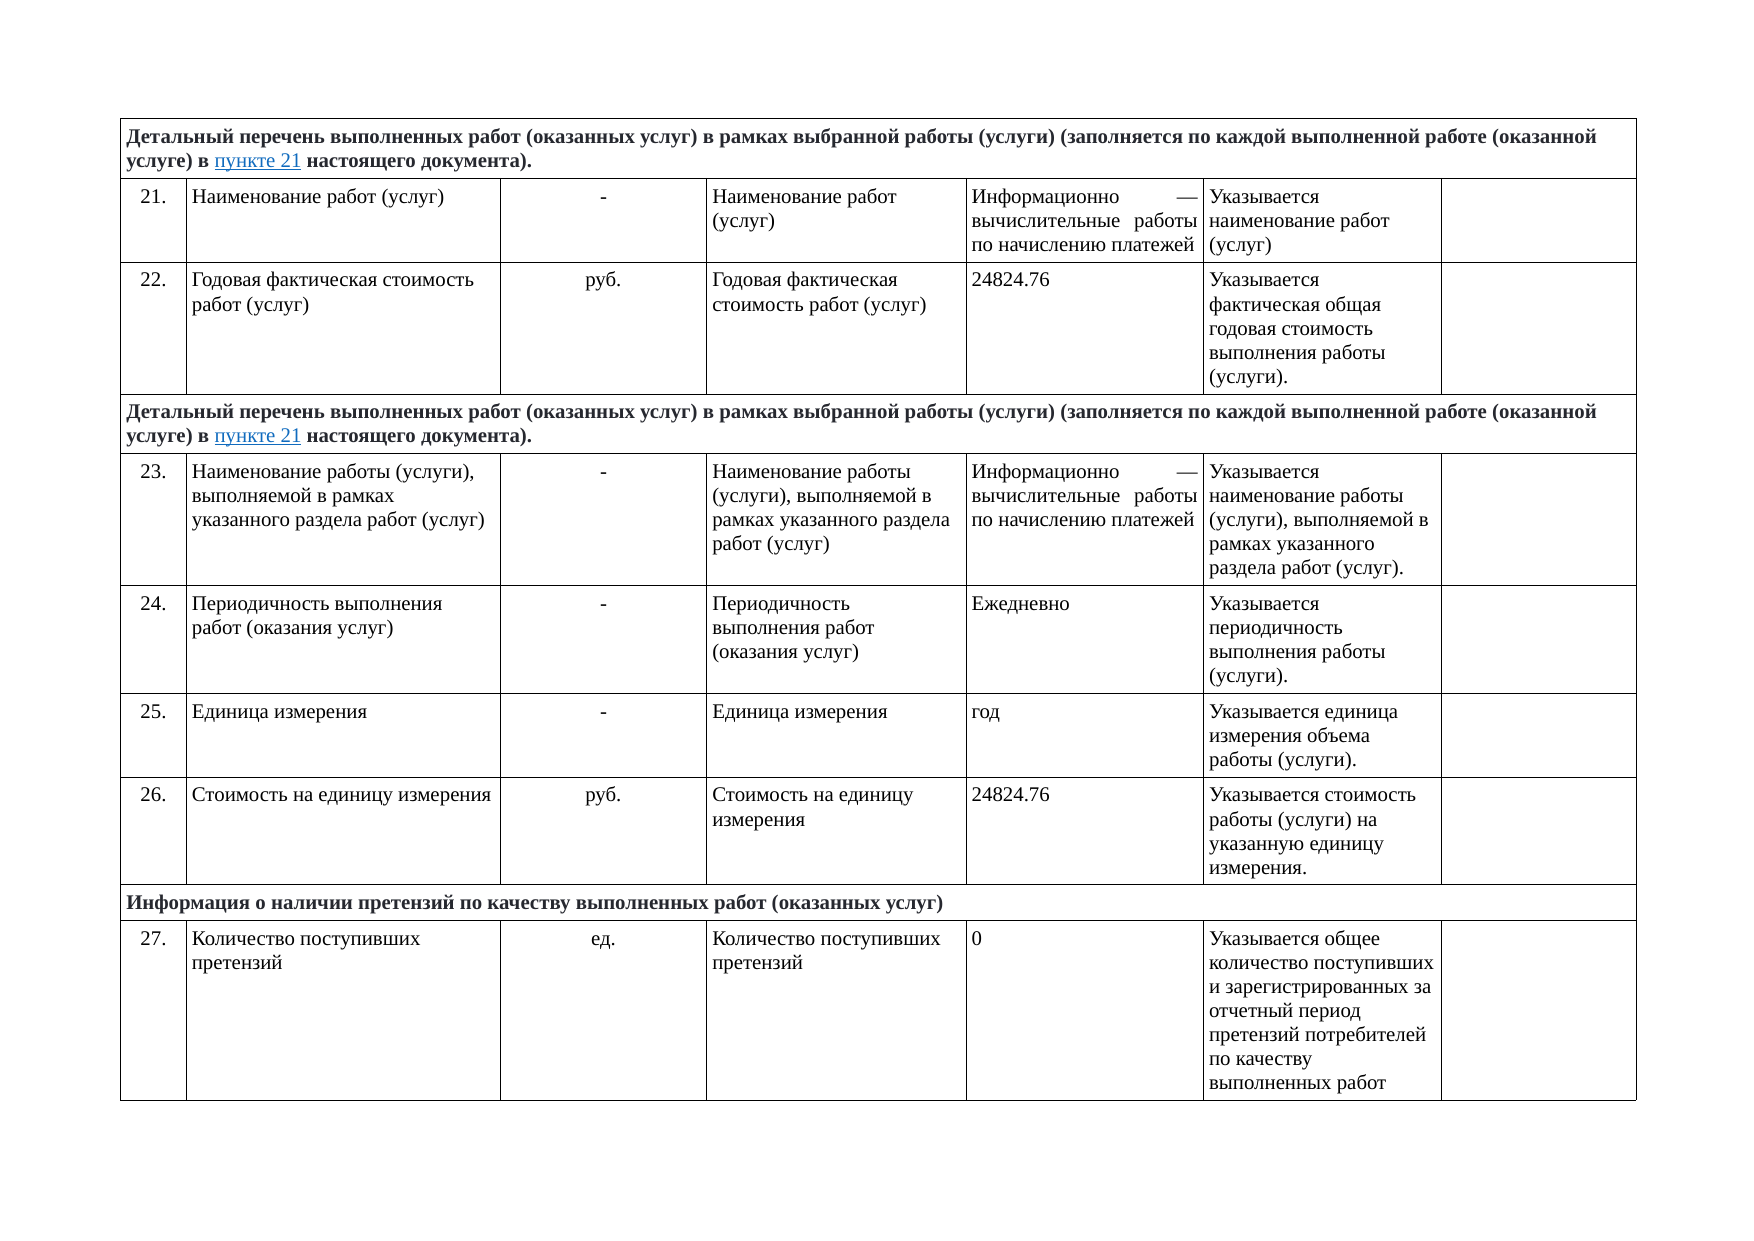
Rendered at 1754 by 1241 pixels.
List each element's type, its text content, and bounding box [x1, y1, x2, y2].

table_cell Детальный перечень выполненных работ (оказанных услуг) в рамках выбранной работы (услуги) (заполняется по каждой выполненной работе (оказанной услуге) в пункте 21 настоящего документа). [121, 395, 1636, 453]
table_cell Указывается наименование работы (услуги), выполняемой в рамках указанного раздела работ (услуг). [1204, 454, 1441, 585]
table_cell 0 [967, 921, 1203, 1100]
table_cell [1442, 921, 1636, 1100]
table_cell Наименование работ (услуг) [707, 179, 966, 262]
table_cell - [501, 454, 706, 585]
table_cell год [967, 694, 1203, 777]
table_cell Годовая фактическая стоимость работ (услуг) [707, 263, 966, 393]
table_cell Указывается фактическая общая годовая стоимость выполнения работы (услуги). [1204, 263, 1441, 393]
table_cell 22. [121, 263, 186, 393]
table_cell [1442, 694, 1636, 777]
table_cell Периодичность выполнения работ (оказания услуг) [707, 586, 966, 693]
table_cell Единица измерения [707, 694, 966, 777]
table_cell Стоимость на единицу измерения [707, 778, 966, 884]
table_cell Указывается общее количество поступивших и зарегистрированных за отчетный период претензий потребителей по качеству выполненных работ [1204, 921, 1441, 1100]
table_cell Периодичность выполнения работ (оказания услуг) [187, 586, 500, 693]
table_cell Наименование работ (услуг) [187, 179, 500, 262]
table_cell 24824,76 [967, 778, 1203, 884]
table_cell Детальный перечень выполненных работ (оказанных услуг) в рамках выбранной работы (услуги) (заполняется по каждой выполненной работе (оказанной услуге) в пункте 21 настоящего документа). [121, 119, 1636, 178]
table_cell руб. [501, 263, 706, 393]
table_cell Количество поступивших претензий [187, 921, 500, 1100]
table_cell Информационно — вычислительные работы по начислению платежей [967, 454, 1203, 585]
table_cell руб. [501, 778, 706, 884]
table_cell [1442, 778, 1636, 884]
table_cell [1442, 454, 1636, 585]
table_cell Указывается наименование работ (услуг) [1204, 179, 1441, 262]
table_cell Наименование работы (услуги), выполняемой в рамках указанного раздела работ (услуг) [707, 454, 966, 585]
table_cell [1442, 179, 1636, 262]
table_cell 26. [121, 778, 186, 884]
table_cell Ежедневно [967, 586, 1203, 693]
table_cell Количество поступивших претензий [707, 921, 966, 1100]
table_cell Указывается периодичность выполнения работы (услуги). [1204, 586, 1441, 693]
table_cell [1442, 263, 1636, 393]
table_cell 27. [121, 921, 186, 1100]
table_cell - [501, 694, 706, 777]
table_cell 24824,76 [967, 263, 1203, 393]
table_cell - [501, 179, 706, 262]
table_cell [1442, 586, 1636, 693]
table_cell 25. [121, 694, 186, 777]
table_cell Информация о наличии претензий по качеству выполненных работ (оказанных услуг) [121, 885, 1636, 920]
table_cell Единица измерения [187, 694, 500, 777]
table_cell 24. [121, 586, 186, 693]
table_cell ед. [501, 921, 706, 1100]
table_cell Информационно — вычислительные работы по начислению платежей [967, 179, 1203, 262]
table_cell 21. [121, 179, 186, 262]
table_cell Указывается единица измерения объема работы (услуги). [1204, 694, 1441, 777]
table_cell 23. [121, 454, 186, 585]
table_cell Указывается стоимость работы (услуги) на указанную единицу измерения. [1204, 778, 1441, 884]
table_cell - [501, 586, 706, 693]
table_cell Годовая фактическая стоимость работ (услуг) [187, 263, 500, 393]
table_cell Стоимость на единицу измерения [187, 778, 500, 884]
table_cell Наименование работы (услуги), выполняемой в рамках указанного раздела работ (услуг) [187, 454, 500, 585]
